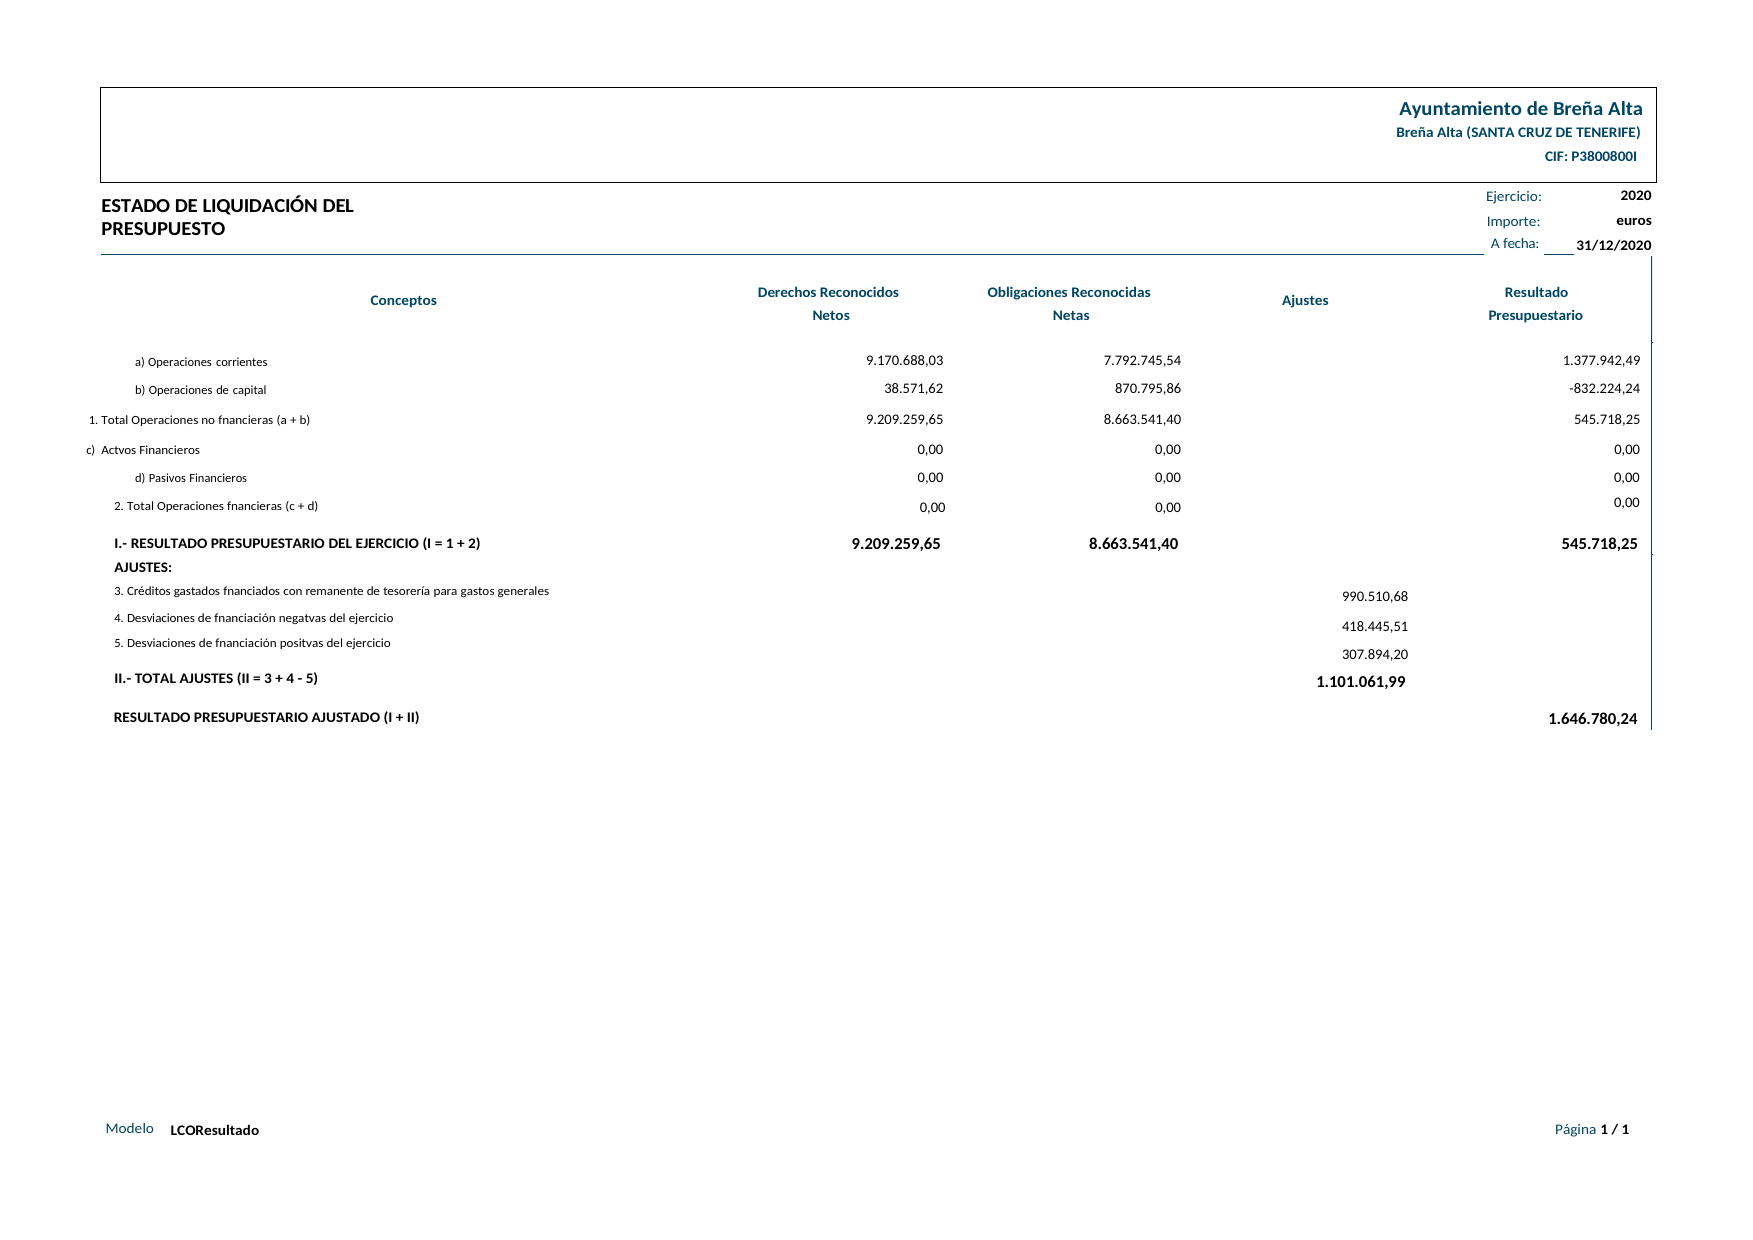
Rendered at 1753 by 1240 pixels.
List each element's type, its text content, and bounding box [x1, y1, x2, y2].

text -832.224,24 [1426, 380, 1640, 398]
list Desviaciones de fnanciación negatvas del ejercicio [114, 610, 1189, 625]
text 9.170.688,03 [711, 352, 943, 369]
text 0,00 [1426, 440, 1640, 458]
text 0,00 [711, 440, 943, 458]
list Total Operaciones fnancieras (c + d) [114, 498, 711, 513]
text Importe: A fecha: [1487, 207, 1542, 253]
text 990.510,68 [1342, 587, 1426, 605]
text 9.209.259,65 [851, 534, 953, 554]
text 9.209.259,65 [711, 410, 943, 428]
list Operaciones de capital [135, 382, 711, 397]
text Modelo [105, 1119, 156, 1137]
list Total Operaciones no fnancieras (a + b) [101, 412, 711, 428]
text 7.792.745,54 [953, 352, 1181, 369]
text 8.663.541,40 [1089, 534, 1189, 554]
text 38.571,62 [711, 380, 943, 398]
list Pasivos Financieros [135, 470, 711, 486]
text 1.377.942,49 [1426, 352, 1640, 369]
text Breña Alta (SANTA CRUZ DE TENERIFE) [101, 123, 1640, 141]
text 0,00 [1614, 493, 1651, 511]
text Obligaciones Reconocidas Netas [987, 283, 1152, 324]
text 8.663.541,40 [953, 410, 1181, 428]
text 418.445,51 [1342, 617, 1426, 635]
text Resultado Presupuestario [1488, 283, 1585, 324]
text ESTADO DE LIQUIDACIÓN DEL PRESUPUESTO [101, 194, 481, 239]
text Ayuntamiento de Breña Alta [101, 96, 1643, 121]
text 307.894,20 [1342, 645, 1426, 663]
text AJUSTES: [114, 558, 1189, 576]
text Conceptos [368, 291, 439, 309]
list Actvos Financieros [101, 442, 711, 458]
text 870.795,86 [953, 380, 1181, 398]
text LCOResultado [170, 1121, 260, 1139]
text 0,00 [1614, 468, 1651, 486]
list Operaciones corrientes [135, 354, 711, 369]
text Página 1 / 1 [1555, 1120, 1642, 1138]
text 0,00 [953, 440, 1181, 458]
list Créditos gastados fnanciados con remanente de tesorería para gastos generales [114, 583, 1189, 598]
text 0,00 [953, 498, 1181, 516]
text euros 31/12/2020 [1576, 204, 1653, 254]
text 2020 [1620, 186, 1654, 204]
text Derechos Reconocidos Netos [758, 283, 901, 324]
text 545.718,25 [1426, 410, 1640, 428]
list Desviaciones de fnanciación positvas del ejercicio [114, 635, 1189, 650]
text 0,00 [711, 498, 945, 516]
text I.- RESULTADO PRESUPUESTARIO DEL EJERCICIO (I = 1 + 2) [114, 534, 711, 552]
text 545.718,25 [1561, 534, 1651, 554]
text 1.646.780,24 [1548, 709, 1651, 729]
text 1.101.061,99 [1316, 671, 1426, 691]
text CIF: P3800800I [101, 147, 1637, 165]
text 0,00 [711, 468, 943, 486]
text 0,00 [953, 468, 1181, 486]
text II.- TOTAL AJUSTES (II = 3 + 4 - 5) [114, 669, 1189, 687]
text RESULTADO PRESUPUESTARIO AJUSTADO (I + II) [114, 708, 1426, 726]
text Ejercicio: [1486, 187, 1544, 205]
text Ajustes [1280, 291, 1331, 309]
